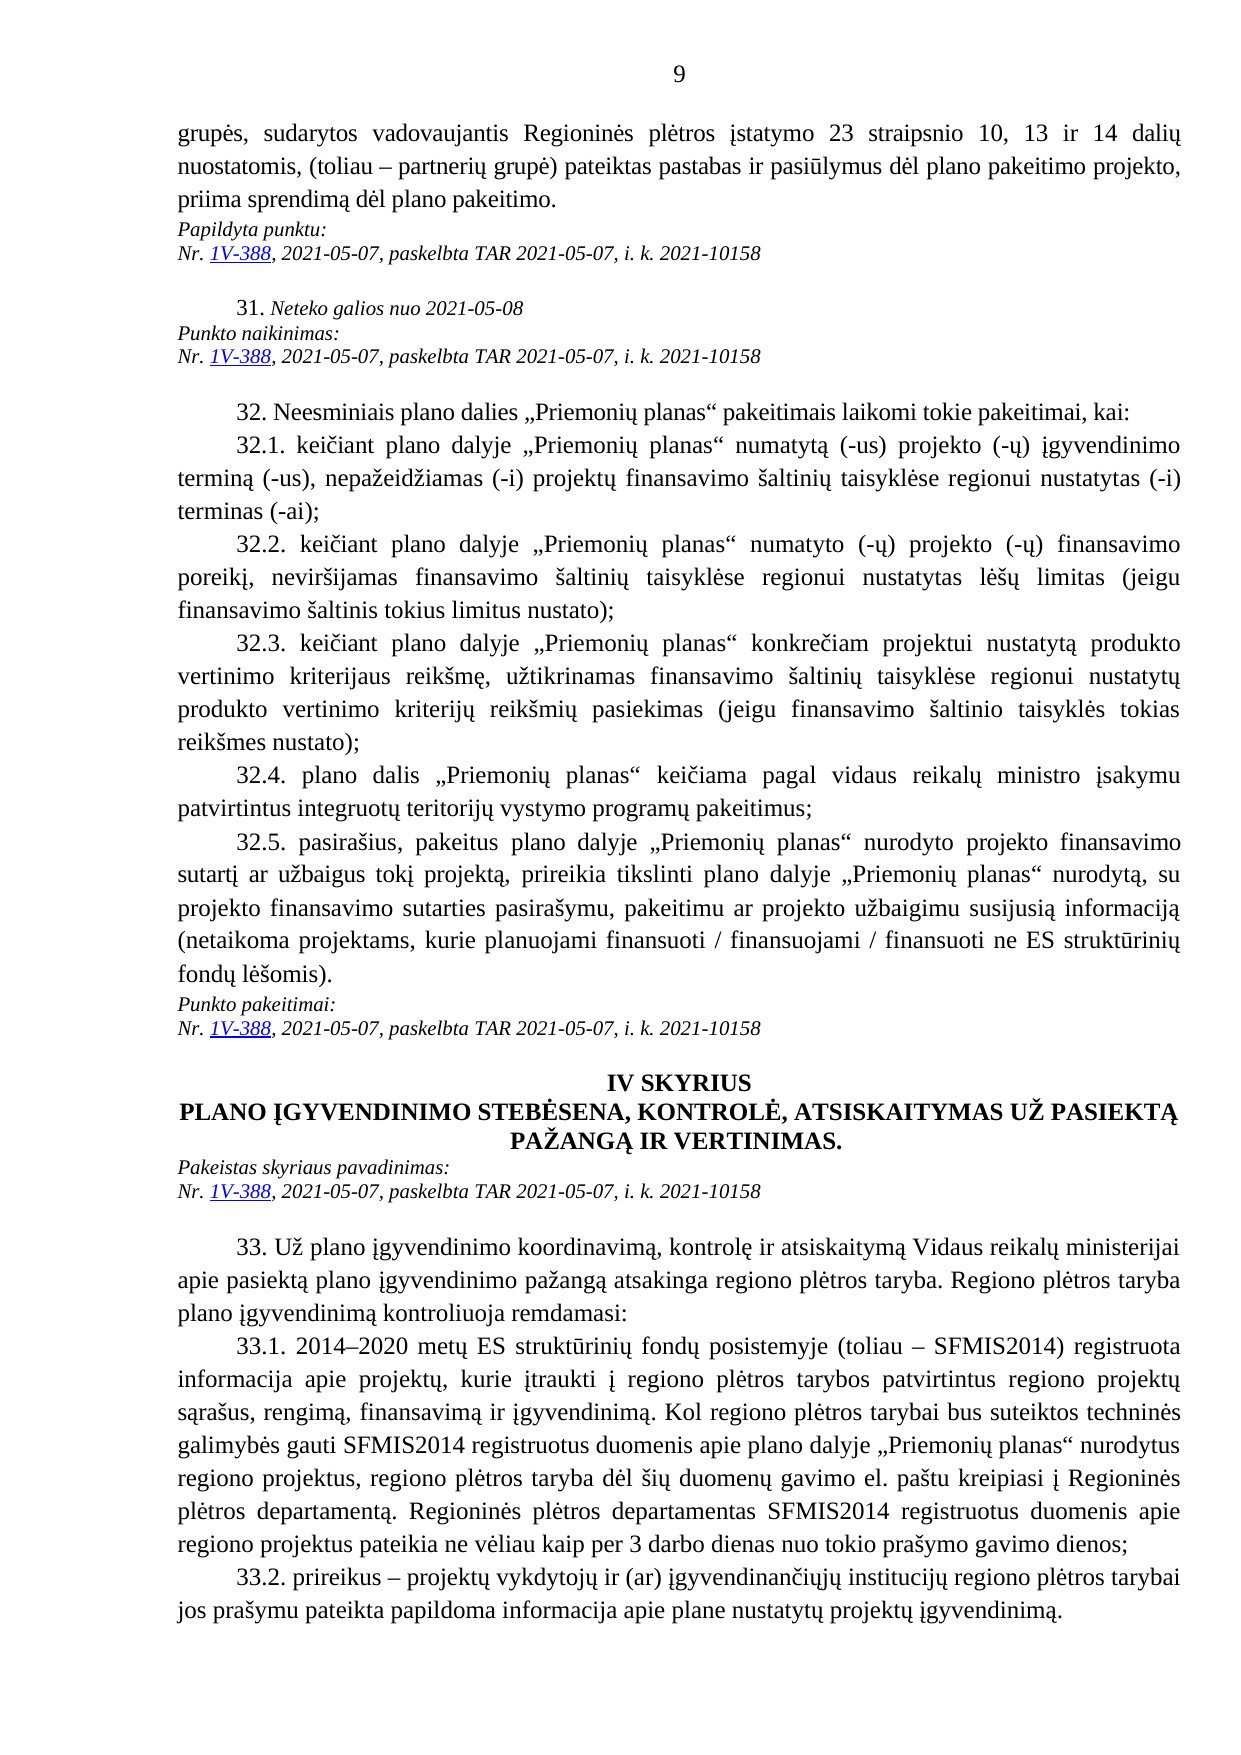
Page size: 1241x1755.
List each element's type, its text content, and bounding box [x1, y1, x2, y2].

text Punkto pakeitimai: [177, 992, 1181, 1016]
text PLANO ĮGYVENDINIMO STEBĖSENA, KONTROLĖ, ATSISKAITYMAS UŽ PASIEKTĄ PAŽANGĄ IR VERTINIMAS. [177, 1097, 1181, 1155]
text 32.3. keičiant plano dalyje „Priemonių planas“ konkrečiam projektui nustatytą produkto vertinimo kriterijaus reikšmę, užtikrinamas finansavimo šaltinių taisyklėse regionui nustatytų produkto vertinimo kriterijų reikšmių pasiekimas (jeigu finansavimo šaltinio taisyklės tokias reikšmes nustato); [177, 628, 1181, 756]
text 32.1. keičiant plano dalyje „Priemonių planas“ numatytą (-us) projekto (-ų) įgyvendinimo terminą (-us), nepažeidžiamas (-i) projektų finansavimo šaltinių taisyklėse regionui nustatytas (-i) terminas (-ai); [177, 430, 1181, 525]
text 33.2. prireikus – projektų vykdytojų ir (ar) įgyvendinančiųjų institucijų regiono plėtros tarybai jos prašymu pateikta papildoma informacija apie plane nustatytų projektų įgyvendinimą. [177, 1562, 1181, 1624]
text Nr. 1V-388, 2021-05-07, paskelbta TAR 2021-05-07, i. k. 2021-10158 [177, 1016, 1181, 1040]
text 31. Neteko galios nuo 2021-05-08 [177, 294, 1181, 320]
text IV SKYRIUS [177, 1068, 1181, 1097]
text Papildyta punktu: [177, 217, 1181, 241]
text 33.1. 2014–2020 metų ES struktūrinių fondų posistemyje (toliau – SFMIS2014) registruota informacija apie projektų, kurie įtraukti į regiono plėtros tarybos patvirtintus regiono projektų sąrašus, rengimą, finansavimą ir įgyvendinimą. Kol regiono plėtros tarybai bus suteiktos techninės galimybės gauti SFMIS2014 registruotus duomenis apie plano dalyje „Priemonių planas“ nurodytus regiono projektus, regiono plėtros taryba dėl šių duomenų gavimo el. paštu kreipiasi į Regioninės plėtros departamentą. Regioninės plėtros departamentas SFMIS2014 registruotus duomenis apie regiono projektus pateikia ne vėliau kaip per 3 darbo dienas nuo tokio prašymo gavimo dienos; [177, 1331, 1181, 1558]
text 33. Už plano įgyvendinimo koordinavimą, kontrolę ir atsiskaitymą Vidaus reikalų ministerijai apie pasiektą plano įgyvendinimo pažangą atsakinga regiono plėtros taryba. Regiono plėtros taryba plano įgyvendinimą kontroliuoja remdamasi: [177, 1232, 1181, 1326]
text 32.5. pasirašius, pakeitus plano dalyje „Priemonių planas“ nurodyto projekto finansavimo sutartį ar užbaigus tokį projektą, prireikia tikslinti plano dalyje „Priemonių planas“ nurodytą, su projekto finansavimo sutarties pasirašymu, pakeitimu ar projekto užbaigimu susijusią informaciją (netaikoma projektams, kurie planuojami finansuoti / finansuojami / finansuoti ne ES struktūrinių fondų lėšomis). [177, 827, 1181, 987]
text Punkto naikinimas: [177, 320, 1181, 344]
text 32.4. plano dalis „Priemonių planas“ keičiama pagal vidaus reikalų ministro įsakymu patvirtintus integruotų teritorijų vystymo programų pakeitimus; [177, 761, 1181, 822]
text Nr. 1V-388, 2021-05-07, paskelbta TAR 2021-05-07, i. k. 2021-10158 [177, 241, 1181, 265]
text Nr. 1V-388, 2021-05-07, paskelbta TAR 2021-05-07, i. k. 2021-10158 [177, 344, 1181, 368]
text Nr. 1V-388, 2021-05-07, paskelbta TAR 2021-05-07, i. k. 2021-10158 [177, 1179, 1181, 1203]
text grupės, sudarytos vadovaujantis Regioninės plėtros įstatymo 23 straipsnio 10, 13 ir 14 dalių nuostatomis, (toliau – partnerių grupė) pateiktas pastabas ir pasiūlymus dėl plano pakeitimo projekto, priima sprendimą dėl plano pakeitimo. [177, 118, 1181, 213]
text 32. Neesminiais plano dalies „Priemonių planas“ pakeitimais laikomi tokie pakeitimai, kai: [177, 397, 1181, 426]
text Pakeistas skyriaus pavadinimas: [177, 1155, 1181, 1179]
text 32.2. keičiant plano dalyje „Priemonių planas“ numatyto (-ų) projekto (-ų) finansavimo poreikį, neviršijamas finansavimo šaltinių taisyklėse regionui nustatytas lėšų limitas (jeigu finansavimo šaltinis tokius limitus nustato); [177, 529, 1181, 624]
